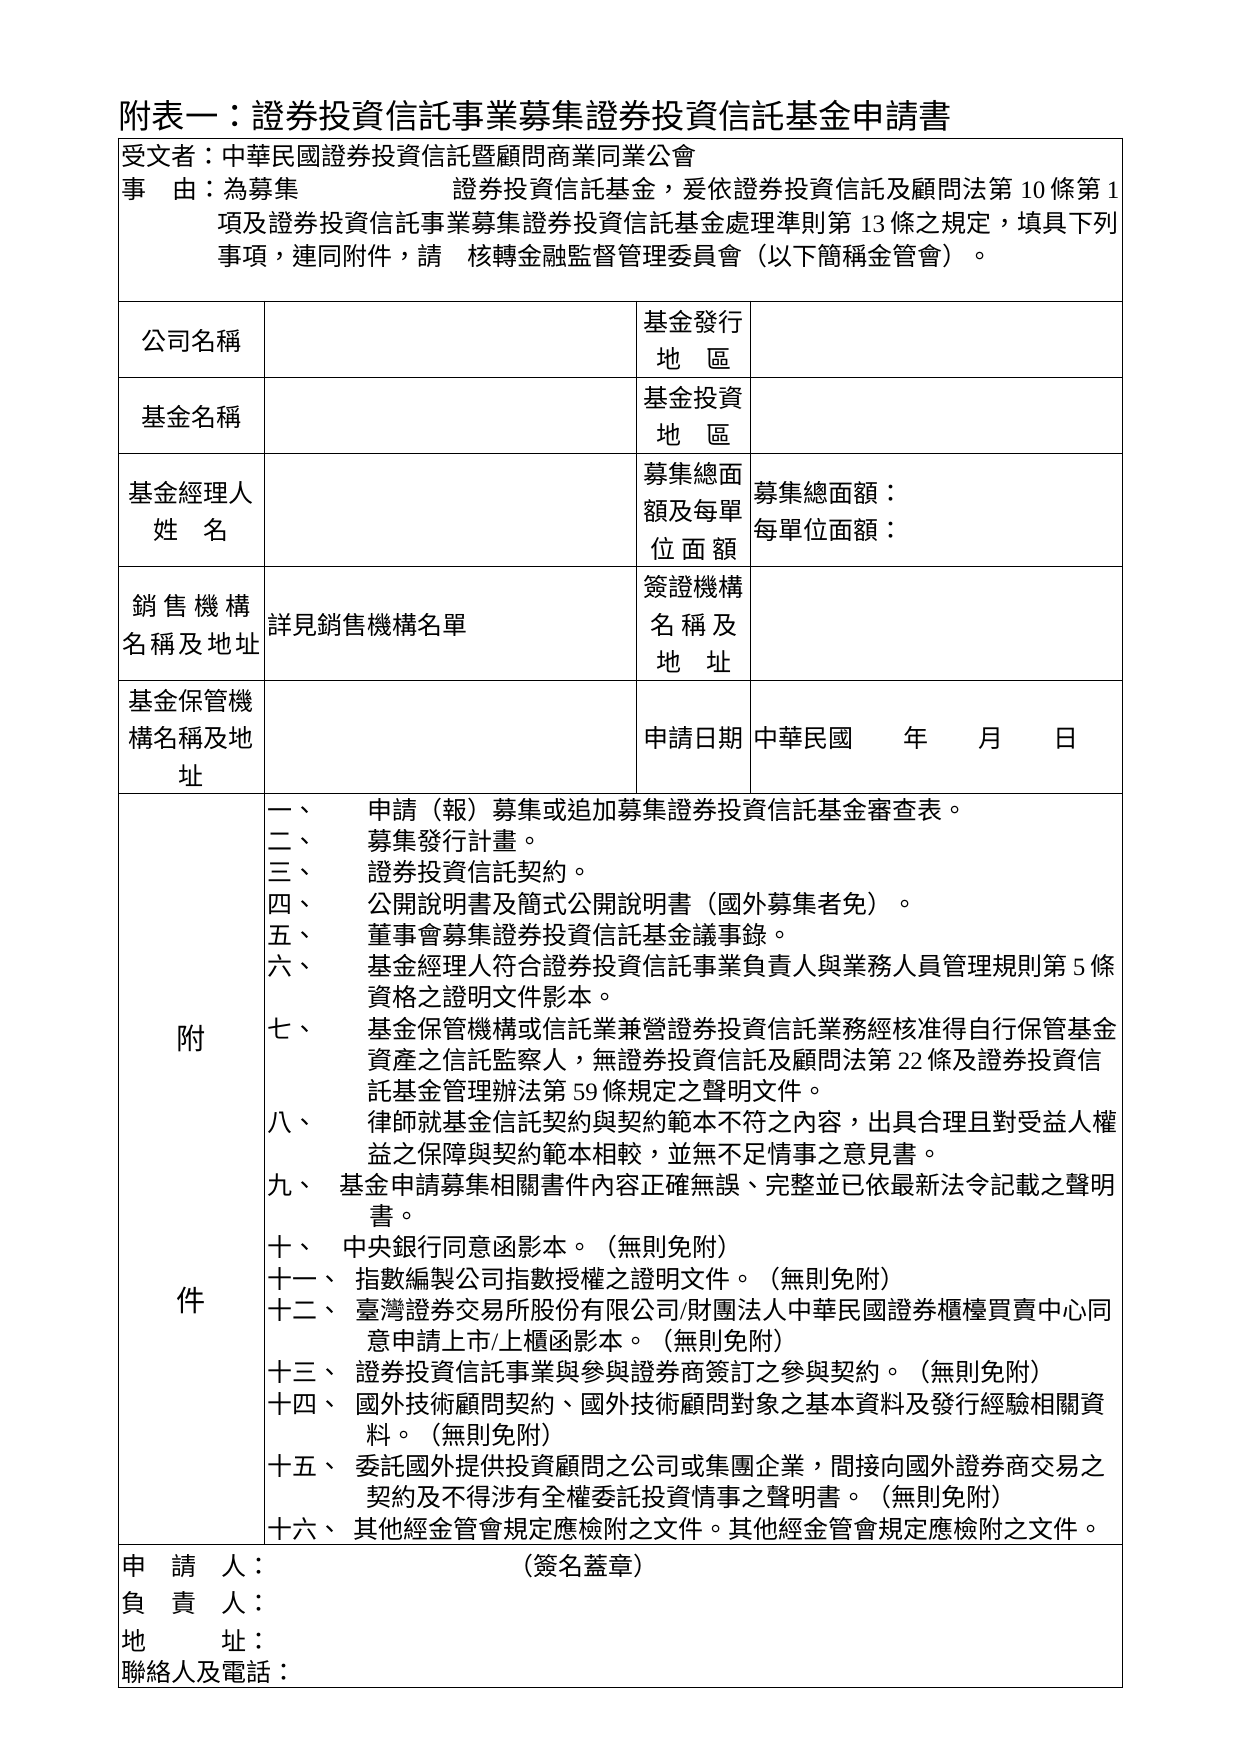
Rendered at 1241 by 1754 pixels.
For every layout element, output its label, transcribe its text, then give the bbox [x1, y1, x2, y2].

table_cell [751, 302, 1122, 377]
table_cell [265, 378, 636, 453]
table_cell 募集總面額： 每單位面額： [751, 454, 1122, 566]
table_cell [751, 567, 1122, 680]
table_cell [265, 681, 636, 793]
table_cell [265, 302, 636, 377]
table_cell 申請日期 [637, 681, 750, 793]
table_cell 基金投資 地區 [637, 378, 750, 453]
table_cell 募集總面額及每單位面額 [637, 454, 750, 566]
text 附表一：證券投資信託事業募集證券投資信託基金申請書 [118, 89, 1122, 138]
table_cell 基金發行 地區 [637, 302, 750, 377]
table_cell 簽證機構名 稱 及 地址 [637, 567, 750, 680]
table_cell 基金保管機構名稱及地址 [119, 681, 264, 793]
table_cell [265, 454, 636, 566]
table_cell 基金經理人 姓名 [119, 454, 264, 566]
table_header 受文者：中華民國證券投資信託暨顧問商業同業公會 事 由：為募集 證券投資信託基金，爰依證券投資信託及顧問法第10條第1項及證券投資信託事業募集證券投資信託基金處理準則第13條之規定，填具下列事項，連同附件，請 核轉金融監督管理委員會（以下簡稱金管會）。 [119, 139, 1122, 301]
table_cell 附 件 [119, 794, 264, 1544]
table_cell 詳見銷售機構名單 [265, 567, 636, 680]
table_cell 公司名稱 [119, 302, 264, 377]
table_cell [751, 378, 1122, 453]
table_cell 申 請 人： （簽名蓋章） 負 責 人： 地 址： 聯絡人及電話： [119, 1545, 1122, 1687]
table_cell 基金名稱 [119, 378, 264, 453]
table_cell 申請（報）募集或追加募集證券投資信託基金審查表。 募集發行計畫。 證券投資信託契約。 公開說明書及簡式公開說明書（國外募集者免）。 董事會募集證券投資信託基金議事錄。 基金經理人符合證券投資信託事業負責人與業務人員管理規則第5條資格之證明文件影本。 基金保管機構或信託業兼營證券投資信託業務經核准得自行保管基金資產之信託監察人，無證券投資信託及顧問法第22條及證券投資信託基金管理辦法第59條規定之聲明文件。 律師就基金信託契約與契約範本不符之內容，出具合理且對受益人權益之保障與契約範本相較，並無不足情事之意見書。 九、 基金申請募集相關書件內容正確無誤、完整並已依最新法令記載之聲明書。 十、 中央銀行同意函影本。（無則免附） 十一、 指數編製公司指數授權之證明文件。（無則免附） 十二、 臺灣證券交易所股份有限公司/財團法人中華民國證券櫃檯買賣中心同意申請上市/上櫃函影本。（無則免附） 十三、 證券投資信託事業與參與證券商簽訂之參與契約。（無則免附） 十四、 國外技術顧問契約、國外技術顧問對象之基本資料及發行經驗相關資料。（無則免附） 十五、 委託國外提供投資顧問之公司或集團企業，間接向國外證券商交易之契約及不得涉有全權委託投資情事之聲明書。（無則免附） 十六、 其他經金管會規定應檢附之文件。其他經金管會規定應檢附之文件。 [265, 794, 1122, 1544]
table_cell 中華民國 年 月 日 [751, 681, 1122, 793]
table_cell 銷 售 機 構 名稱及地址 [119, 567, 264, 680]
